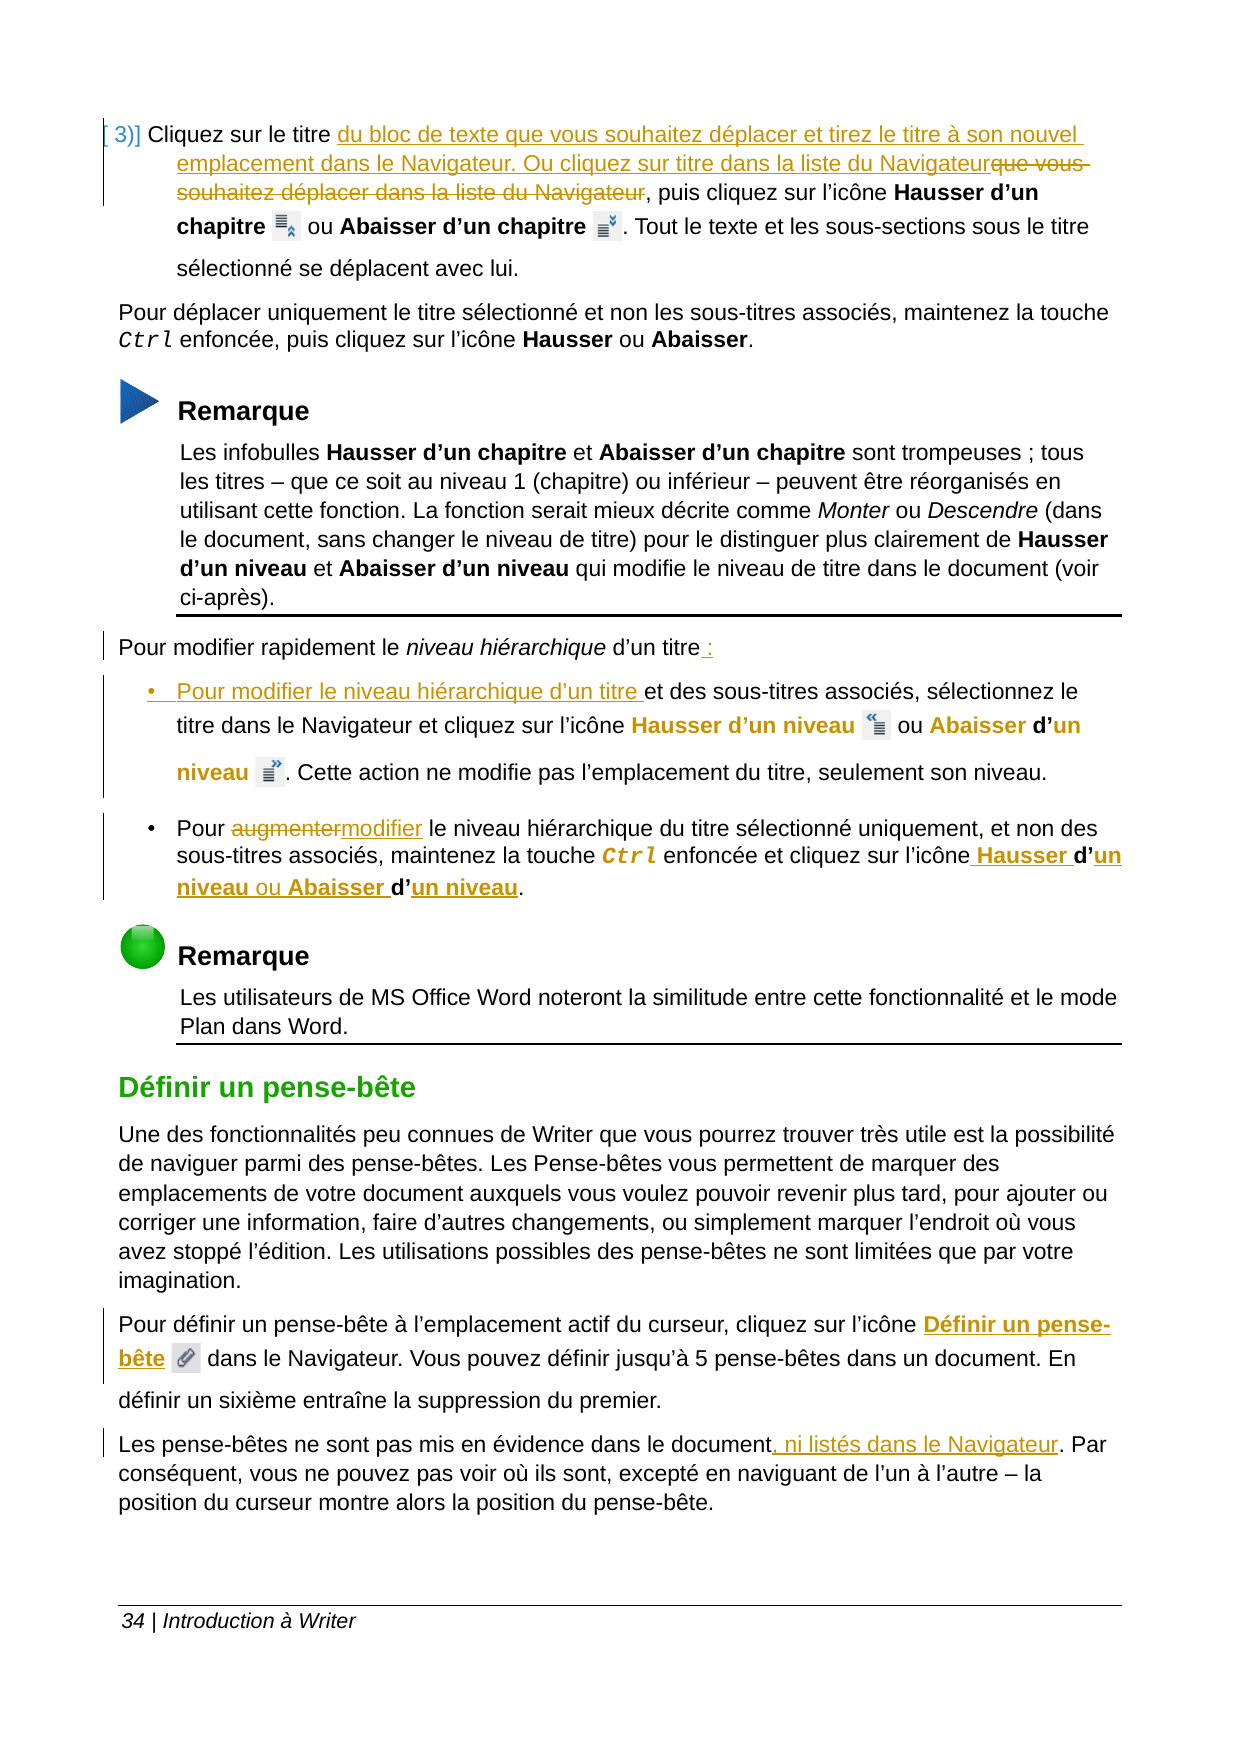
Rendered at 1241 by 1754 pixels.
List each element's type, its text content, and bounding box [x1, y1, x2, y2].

list Cliquez sur le titre du bloc de texte que vous souhaitez déplacer et tirez le titre à son nouvel emplacement dans le Navigateur. Ou cliquez sur titre dans la liste du Navigateur, puis cliquez sur l’icône Hausser d’un chapitre ou Abaisser d’un chapitre . Tout le texte et les sous-sections sous le titre sélectionné se déplacent avec lui. [147, 118, 1122, 282]
text Une des fonctionnalités peu connues de Writer que vous pourrez trouver très utile est la possibilité de naviguer parmi des pense-bêtes. Les Pense-bêtes vous permettent de marquer des emplacements de votre document auxquels vous voulez pouvoir revenir plus tard, pour ajouter ou corriger une information, faire d’autres changements, ou simplement marquer l’endroit où vous avez stoppé l’édition. Les utilisations possibles des pense-bêtes ne sont limitées que par votre imagination. [118, 1118, 1122, 1293]
picture [171, 1343, 201, 1373]
text Les utilisateurs de MS Office Word noteront la similitude entre cette fonctionnalité et le mode Plan dans Word. [176, 979, 1122, 1043]
picture [592, 211, 622, 241]
text Les infobulles Hausser d’un chapitre et Abaisser d’un chapitre sont trompeuses ; tous les titres – que ce soit au niveau 1 (chapitre) ou inférieur – peuvent être réorganisés en utilisant cette fonction. La fonction serait mieux décrite comme Monter ou Descendre (dans le document, sans changer le niveau de titre) pour le distinguer plus clairement de Hausser d’un niveau et Abaisser d’un niveau qui modifie le niveau de titre dans le document (voir ci-après). [176, 433, 1122, 614]
picture [255, 757, 285, 787]
subtitle Remarque [118, 922, 1122, 971]
text Les pense-bêtes ne sont pas mis en évidence dans le document, ni listés dans le Navigateur. Par conséquent, vous ne pouvez pas voir où ils sont, excepté en naviguant de l’un à l’autre – la position du curseur montre alors la position du pense-bête. [118, 1428, 1122, 1515]
text Pour déplacer uniquement le titre sélectionné et non les sous-titres associés, maintenez la touche Ctrl enfoncée, puis cliquez sur l’icône Hausser ou Abaisser. [118, 296, 1122, 354]
text Pour définir un pense-bête à l’emplacement actif du curseur, cliquez sur l’icône Définir un pense-bête dans le Navigateur. Vous pouvez définir jusqu’à 5 pense-bêtes dans un document. En définir un sixième entraîne la suppression du premier. [118, 1308, 1122, 1413]
subtitle Remarque [118, 377, 1122, 426]
picture [861, 710, 891, 740]
text Pour modifier rapidement le niveau hiérarchique d’un titre : [118, 631, 1122, 660]
subtitle Définir un pense-bête [118, 1074, 1122, 1104]
list Pour modifier le niveau hiérarchique d’un titre et des sous-titres associés, sélectionnez le titre dans le Navigateur et cliquez sur l’icône Hausser d’un niveau ou Abaisser d’un niveau . Cette action ne modifie pas l’emplacement du titre, seulement son niveau. [147, 675, 1122, 798]
list Pour modifier le niveau hiérarchique du titre sélectionné uniquement, et non des sous‑titres associés, maintenez la touche Ctrl enfoncée et cliquez sur l’icône Hausser d’un niveau ou Abaisser d’un niveau. [147, 812, 1122, 900]
picture [272, 211, 302, 241]
